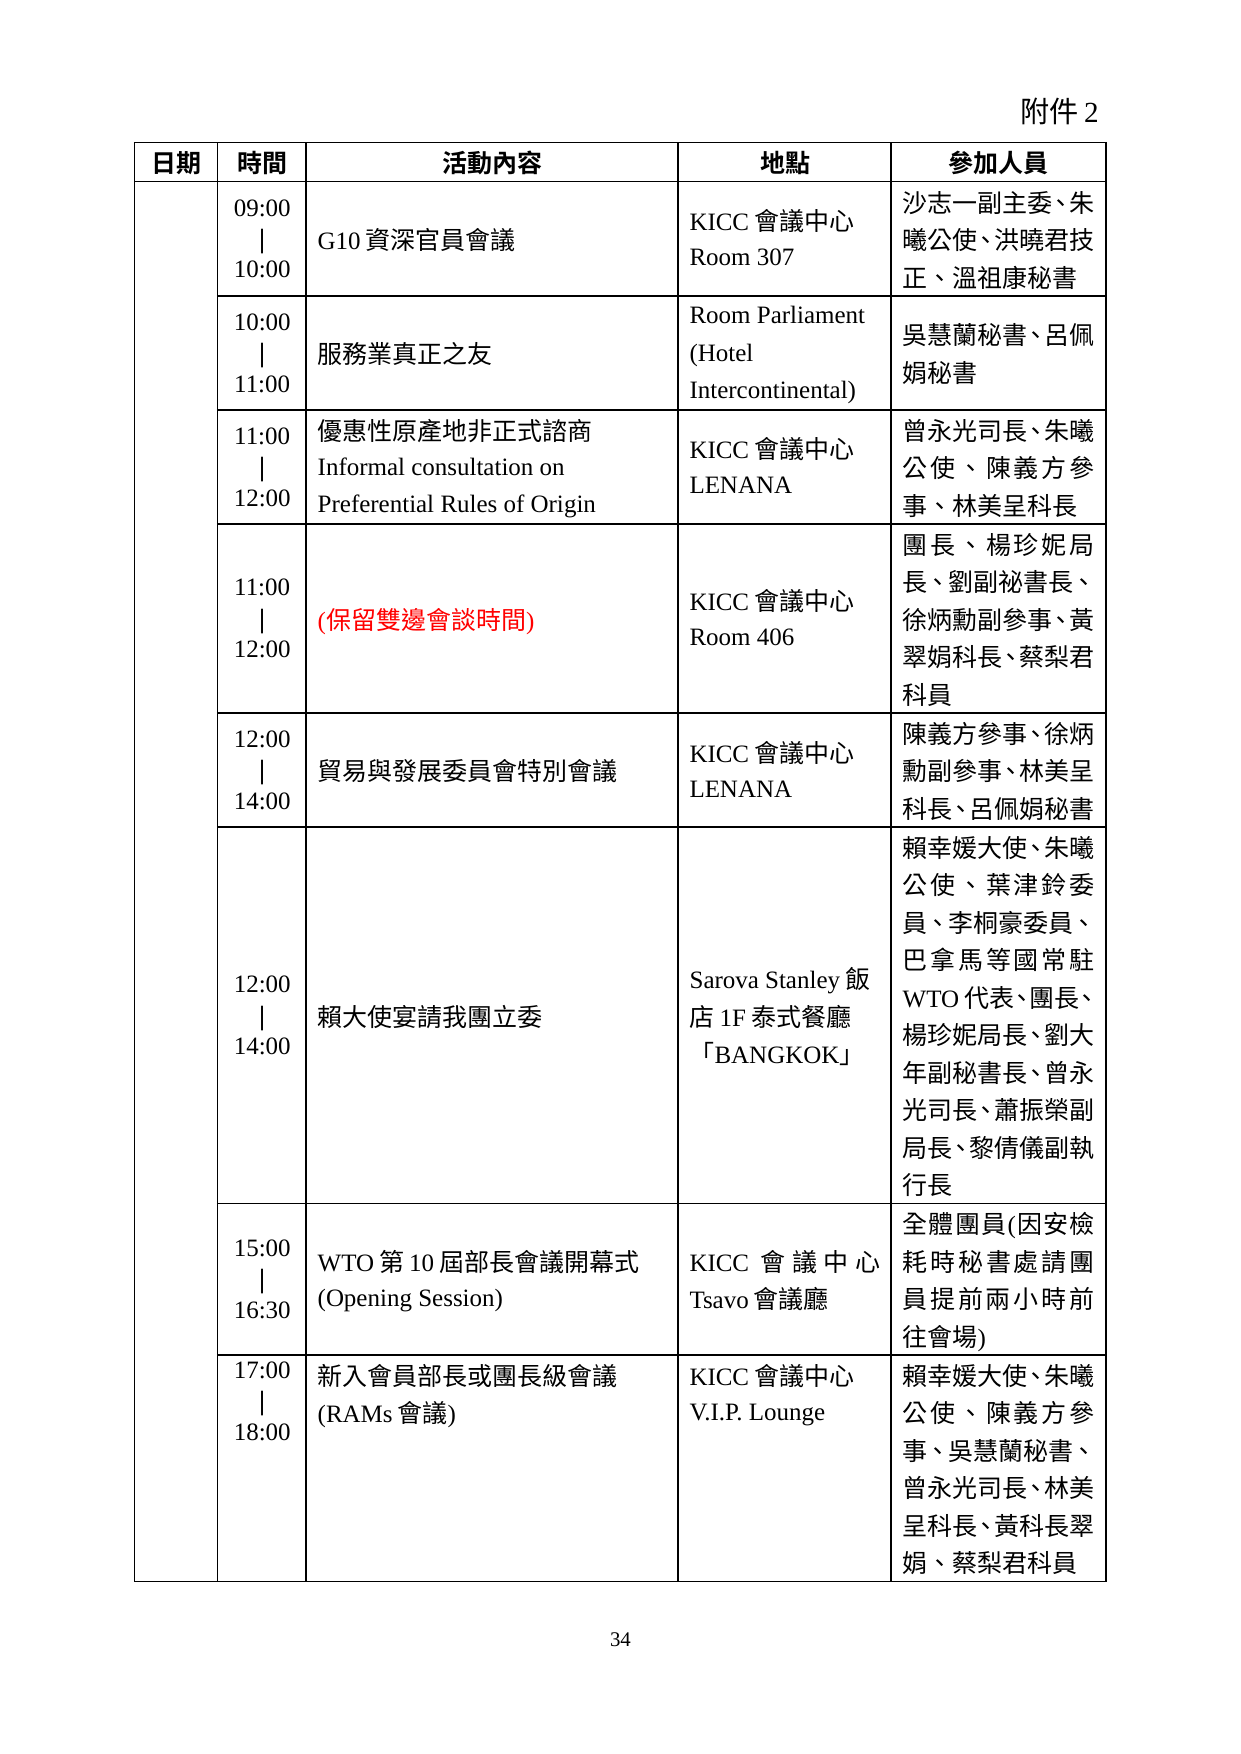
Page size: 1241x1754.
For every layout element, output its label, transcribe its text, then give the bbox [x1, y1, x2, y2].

table_header 時間 [218, 143, 305, 181]
table_cell 陳義方參事、徐炳勳副參事、林美呈科長、呂佩娟秘書 [892, 714, 1105, 826]
table_cell G10資深官員會議 [307, 182, 677, 295]
table_cell KICC會議中心 V.I.P. Lounge [679, 1356, 890, 1581]
table_cell 沙志一副主委、朱曦公使、洪曉君技正、溫祖康秘書 [892, 182, 1105, 295]
table_header 參加人員 [892, 143, 1105, 181]
table_cell Sarova Stanley飯店1F泰式餐廳「BANGKOK」 [679, 828, 890, 1203]
table_cell [135, 182, 217, 1581]
table_cell 12:00 ∣ 14:00 [218, 828, 305, 1203]
table_cell KICC會議中心 Room 307 [679, 182, 890, 295]
table_cell 15:00∣ 16:30 [218, 1204, 305, 1354]
table_cell KICC會議中心 Room 406 [679, 525, 890, 712]
table_cell 優惠性原產地非正式諮商 Informal consultation on Preferential Rules of Origin [307, 411, 677, 523]
table_header 地點 [679, 143, 890, 181]
table_cell 09:00 ∣ 10:00 [218, 182, 305, 295]
table_cell 賴幸媛大使、朱曦公使、葉津鈴委員、李桐豪委員、巴拿馬等國常駐WTO代表、團長、楊珍妮局長、劉大年副秘書長、曾永光司長、蕭振榮副局長、黎倩儀副執行長 [892, 828, 1105, 1203]
table_header 日期 [135, 143, 217, 181]
table_cell 新入會員部長或團長級會議(RAMs會議) [307, 1356, 677, 1581]
table_cell 10:00 ∣ 11:00 [218, 297, 305, 409]
table_cell 團長、楊珍妮局長、劉副祕書長、徐炳勳副參事、黃翠娟科長、蔡梨君科員 [892, 525, 1105, 712]
table_cell 曾永光司長、朱曦公使、陳義方參事、林美呈科長 [892, 411, 1105, 523]
table_cell 12:00 ∣ 14:00 [218, 714, 305, 826]
table_cell WTO第10屆部長會議開幕式 (Opening Session) [307, 1204, 677, 1354]
table_cell 全體團員(因安檢耗時秘書處請團員提前兩小時前往會場) [892, 1204, 1105, 1354]
table_cell 吳慧蘭秘書、呂佩娟秘書 [892, 297, 1105, 409]
table_cell 17:00∣ 18:00 [218, 1356, 305, 1581]
table_cell Room Parliament (Hotel Intercontinental) [679, 297, 890, 409]
table_cell 賴幸媛大使、朱曦公使、陳義方參事、吳慧蘭秘書、曾永光司長、林美呈科長、黃科長翠娟、蔡梨君科員 [892, 1356, 1105, 1581]
table_cell KICC會議中心 LENANA [679, 714, 890, 826]
table_cell 賴大使宴請我團立委 [307, 828, 677, 1203]
table_cell 服務業真正之友 [307, 297, 677, 409]
table_cell KICC會議中心Tsavo會議廳 [679, 1204, 890, 1354]
table_header 活動內容 [307, 143, 677, 181]
table_cell KICC會議中心 LENANA [679, 411, 890, 523]
table_cell 貿易與發展委員會特別會議 [307, 714, 677, 826]
table_cell 11:00∣ 12:00 [218, 411, 305, 523]
table_cell (保留雙邊會談時間) [307, 525, 677, 712]
table_cell 11:00 ∣ 12:00 [218, 525, 305, 712]
